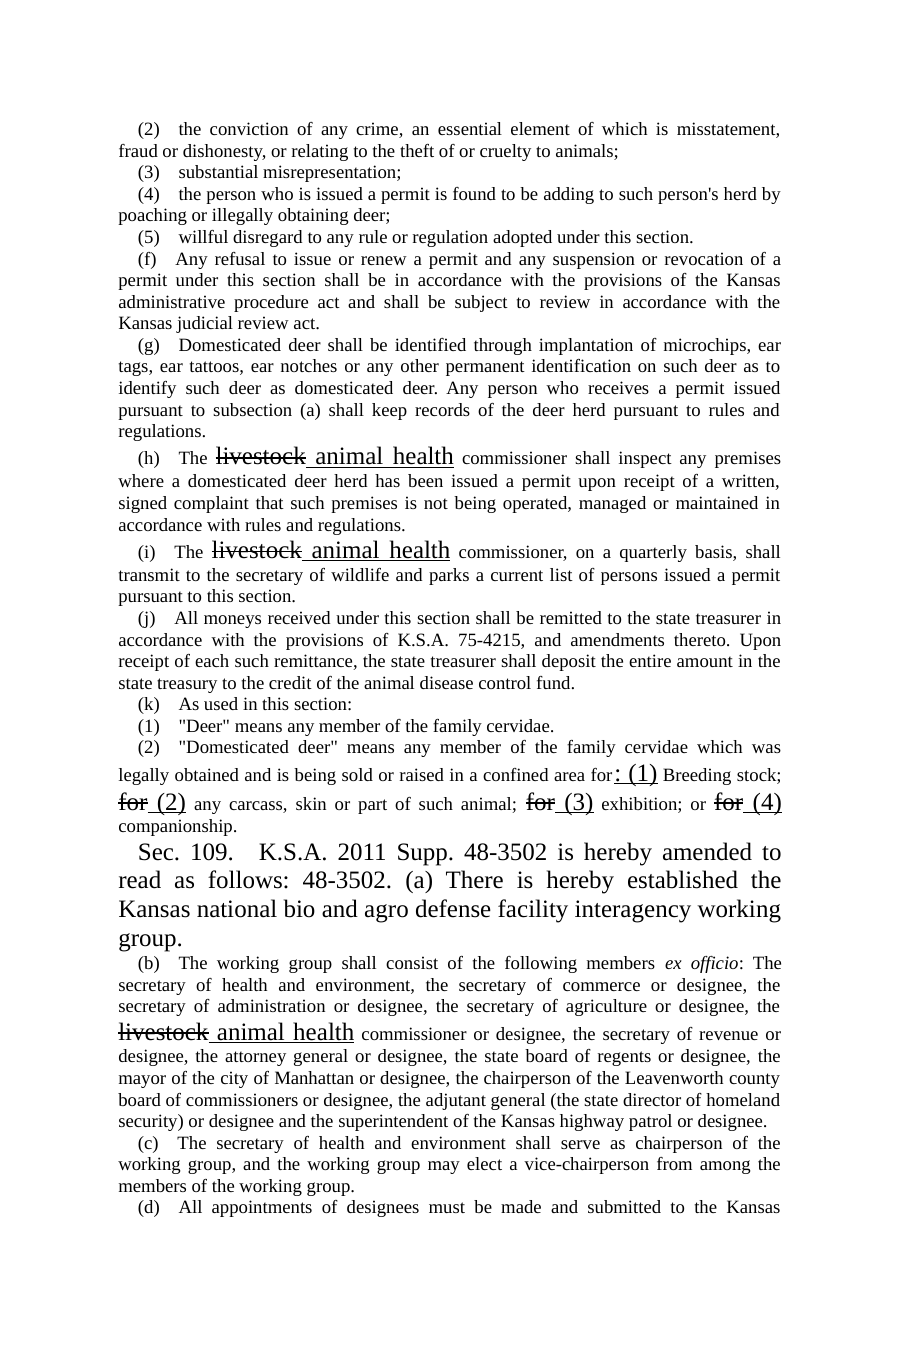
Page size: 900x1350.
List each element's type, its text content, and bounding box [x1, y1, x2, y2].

text Sec. 109. K.S.A. 2011 Supp. 48-3502 is hereby amended to read as follows: 48-3502. (a) There is hereby established the Kansas national bio and agro defense facility interagency working group. [118, 837, 782, 952]
text (b) The working group shall consist of the following members ex officio: The secretary of health and environment, the secretary of commerce or designee, the secretary of administration or designee, the secretary of agriculture or designee, the livestock animal health commissioner or designee, the secretary of revenue or designee, the attorney general or designee, the state board of regents or designee, the mayor of the city of Manhattan or designee, the chairperson of the Leavenworth county board of commissioners or designee, the adjutant general (the state director of homeland security) or designee and the superintendent of the Kansas highway patrol or designee. [118, 952, 782, 1132]
text (5) willful disregard to any rule or regulation adopted under this section. [118, 226, 782, 247]
text (h) The livestock animal health commissioner shall inspect any premises where a domesticated deer herd has been issued a permit upon receipt of a written, signed complaint that such premises is not being operated, managed or maintained in accordance with rules and regulations. [118, 442, 782, 535]
text (c) The secretary of health and environment shall serve as chairperson of the working group, and the working group may elect a vice-chairperson from among the members of the working group. [118, 1132, 782, 1196]
text (2) "Domesticated deer" means any member of the family cervidae which was legally obtained and is being sold or raised in a confined area for: (1) Breeding stock; for (2) any carcass, skin or part of such animal; for (3) exhibition; or for (4) companionship. [118, 736, 782, 837]
text (k) As used in this section: [118, 693, 782, 715]
text (f) Any refusal to issue or renew a permit and any suspension or revocation of a permit under this section shall be in accordance with the provisions of the Kansas administrative procedure act and shall be subject to review in accordance with the Kansas judicial review act. [118, 247, 782, 334]
text (3) substantial misrepresentation; [118, 161, 782, 183]
text (1) "Deer" means any member of the family cervidae. [118, 715, 782, 736]
text (i) The livestock animal health commissioner, on a quarterly basis, shall transmit to the secretary of wildlife and parks a current list of persons issued a permit pursuant to this section. [118, 535, 782, 607]
text (d) All appointments of designees must be made and submitted to the Kansas [118, 1196, 782, 1218]
text (4) the person who is issued a permit is found to be adding to such person's herd by poaching or illegally obtaining deer; [118, 183, 782, 226]
text (2) the conviction of any crime, an essential element of which is misstatement, fraud or dishonesty, or relating to the theft of or cruelty to animals; [118, 118, 782, 161]
text (g) Domesticated deer shall be identified through implantation of microchips, ear tags, ear tattoos, ear notches or any other permanent identification on such deer as to identify such deer as domesticated deer. Any person who receives a permit issued pursuant to subsection (a) shall keep records of the deer herd pursuant to rules and regulations. [118, 334, 782, 442]
text (j) All moneys received under this section shall be remitted to the state treasurer in accordance with the provisions of K.S.A. 75-4215, and amendments thereto. Upon receipt of each such remittance, the state treasurer shall deposit the entire amount in the state treasury to the credit of the animal disease control fund. [118, 607, 782, 693]
